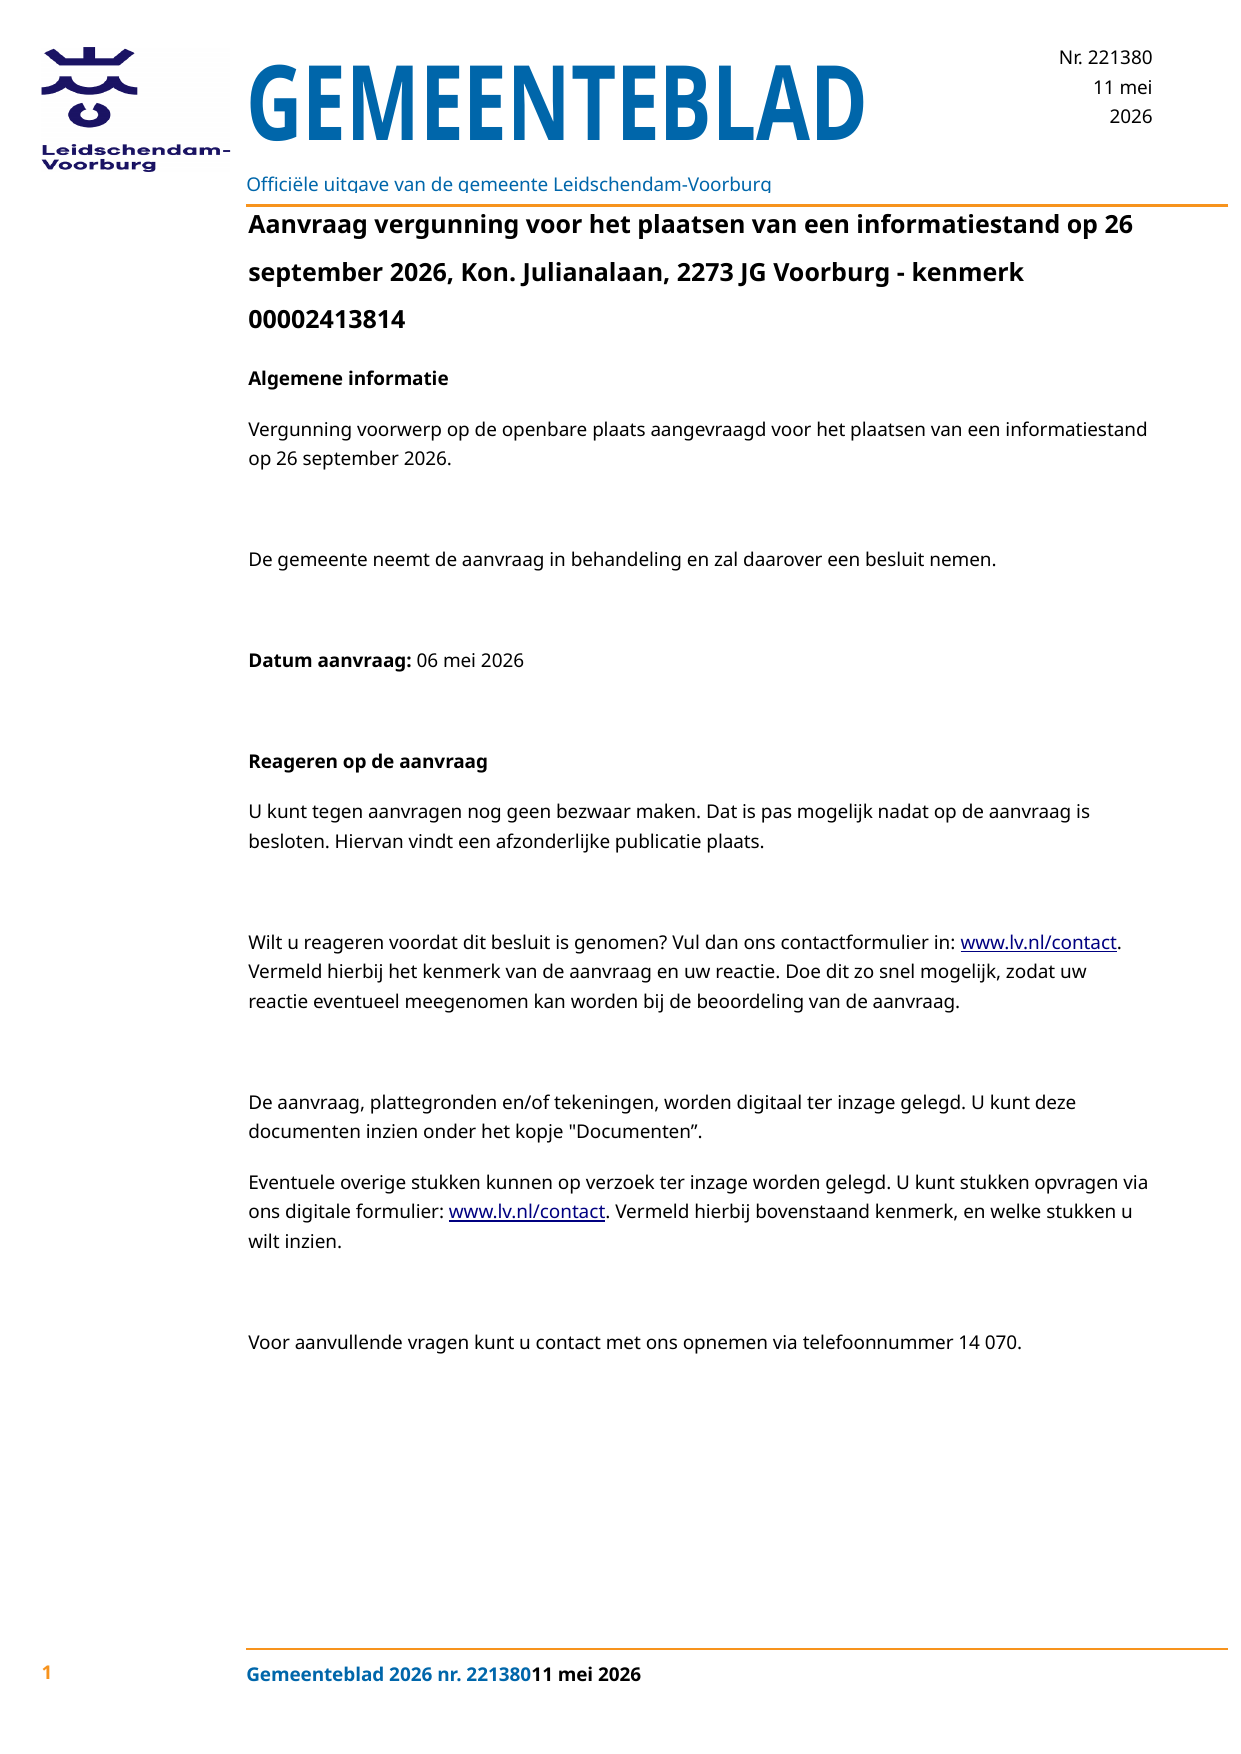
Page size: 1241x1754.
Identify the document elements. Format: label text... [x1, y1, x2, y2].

text Datum aanvraag: 06 mei 2026 [248, 647, 1152, 673]
text De gemeente neemt de aanvraag in behandeling en zal daarover een besluit nemen. [248, 546, 1152, 572]
text Vergunning voorwerp op de openbare plaats aangevraagd voor het plaatsen van een informatiestand op 26 september 2026. [248, 416, 1152, 471]
text Voor aanvullende vragen kunt u contact met ons opnemen via telefoonnummer 14 070. [248, 1329, 1152, 1354]
text Reageren op de aanvraag [248, 748, 1152, 774]
text Aanvraag vergunning voor het plaatsen van een informatiestand op 26 september 2026, Kon. Julianalaan, 2273 JG Voorburg - kenmerk 00002413814 [248, 207, 1152, 336]
text Algemene informatie [248, 366, 1152, 391]
text Wilt u reageren voordat dit besluit is genomen? Vul dan ons contactformulier in: www.lv.nl/contact. Vermeld hierbij het kenmerk van de aanvraag en uw reactie. Doe dit zo snel mogelijk, zodat uw reactie eventueel meegenomen kan worden bij de beoordeling van de aanvraag. [248, 929, 1152, 1014]
text U kunt tegen aanvragen nog geen bezwaar maken. Dat is pas mogelijk nadat op de aanvraag is besloten. Hiervan vindt een afzonderlijke publicatie plaats. [248, 798, 1152, 854]
picture [41, 47, 231, 172]
text Eventuele overige stukken kunnen op verzoek ter inzage worden gelegd. U kunt stukken opvragen via ons digitale formulier: www.lv.nl/contact. Vermeld hierbij bovenstaand kenmerk, en welke stukken u wilt inzien. [248, 1169, 1152, 1254]
text De aanvraag, plattegronden en/of tekeningen, worden digitaal ter inzage gelegd. U kunt deze documenten inzien onder het kopje "Documenten”. [248, 1089, 1152, 1144]
